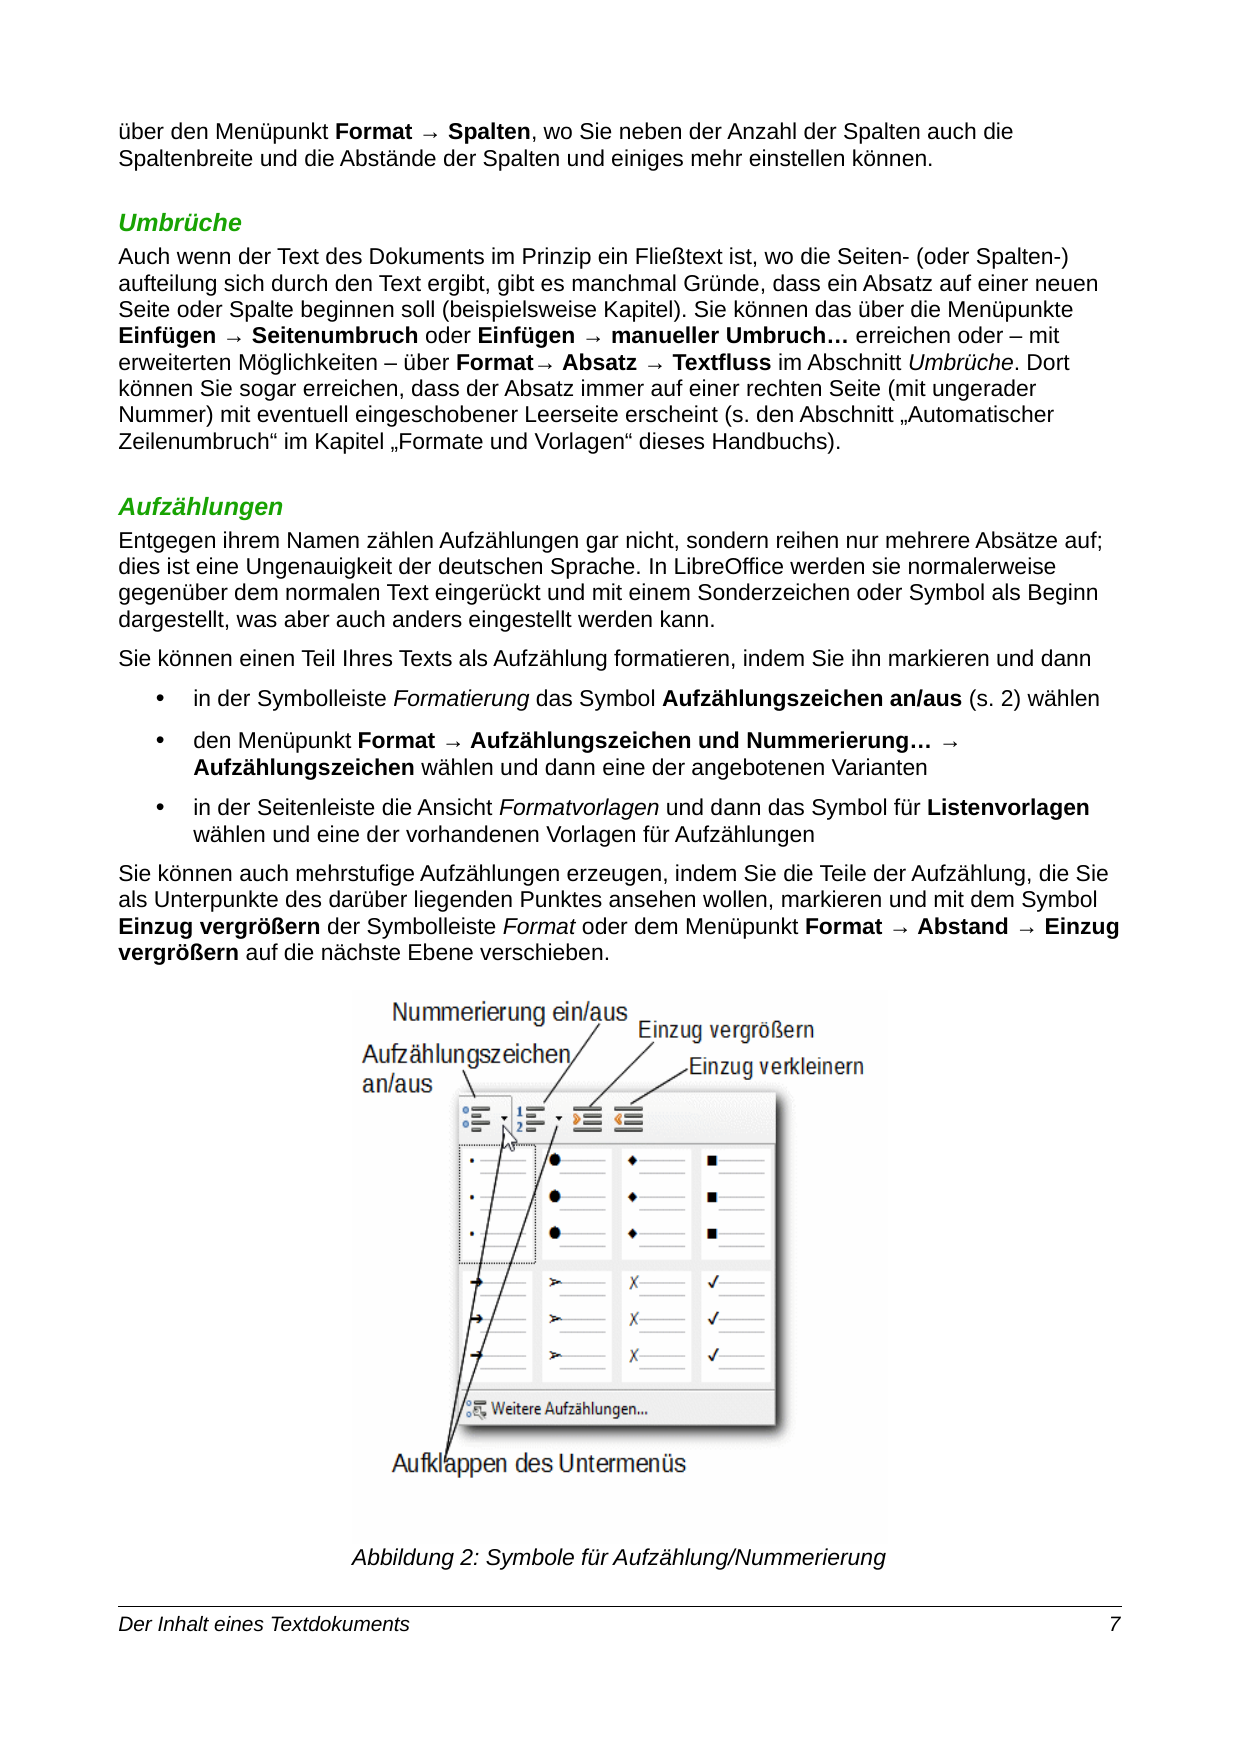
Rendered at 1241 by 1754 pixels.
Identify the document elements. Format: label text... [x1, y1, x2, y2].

text Sie können auch mehrstufige Aufzählungen erzeugen, indem Sie die Teile der Aufzählung, die Sie als Unterpunkte des darüber liegenden Punktes ansehen wollen, markieren und mit dem Symbol Einzug vergrößern der Symbolleiste Format oder dem Menüpunkt Format → Abstand → Einzug vergrößern auf die nächste Ebene verschieben. [118, 860, 1122, 965]
list den Menüpunkt Format → Aufzählungszeichen und Nummerierung… → Aufzählungszeichen wählen und dann eine der angebotenen Varianten [156, 725, 1122, 780]
picture [352, 990, 889, 1544]
text Sie können einen Teil Ihres Texts als Aufzählung formatieren, indem Sie ihn markieren und dann [118, 644, 1122, 671]
text über den Menüpunkt Format → Spalten, wo Sie neben der Anzahl der Spalten auch die Spaltenbreite und die Abstände der Spalten und einiges mehr einstellen können. [118, 118, 1122, 171]
subtitle Umbrüche [118, 208, 1122, 237]
text Entgegen ihrem Namen zählen Aufzählungen gar nicht, sondern reihen nur mehrere Absätze auf; dies ist eine Ungenauigkeit der deutschen Sprache. In LibreOffice werden sie normalerweise gegenüber dem normalen Text eingerückt und mit einem Sonderzeichen oder Symbol als Beginn dargestellt, was aber auch anders eingestellt werden kann. [118, 527, 1122, 632]
list in der Seitenleiste die Ansicht Formatvorlagen und dann das Symbol für Listenvorlagen wählen und eine der vorhandenen Vorlagen für Aufzählungen [156, 792, 1122, 847]
subtitle Aufzählungen [118, 492, 1122, 520]
text Auch wenn der Text des Dokuments im Prinzip ein Fließtext ist, wo die Seiten- (oder Spalten-) aufteilung sich durch den Text ergibt, gibt es manchmal Gründe, dass ein Absatz auf einer neuen Seite oder Spalte beginnen soll (beispielsweise Kapitel). Sie können das über die Menüpunkte Einfügen → Seitenumbruch oder Einfügen → manueller Umbruch… erreichen oder – mit erweiterten Möglichkeiten – über Format→ Absatz → Textfluss im Abschnitt Umbrüche. Dort können Sie sogar erreichen, dass der Absatz immer auf einer rechten Seite (mit ungerader Nummer) mit eventuell eingeschobener Leerseite erscheint (s. den Abschnitt „Automatischer Zeilenumbruch“ im Kapitel „Formate und Vorlagen“ dieses Handbuchs). [118, 243, 1122, 454]
text Abbildung 2: Symbole für Aufzählung/Nummerierung [352, 1544, 888, 1570]
list in der Symbolleiste Formatierung das Symbol Aufzählungszeichen an/aus (s. Abbildung 2) wählen [156, 683, 1122, 712]
